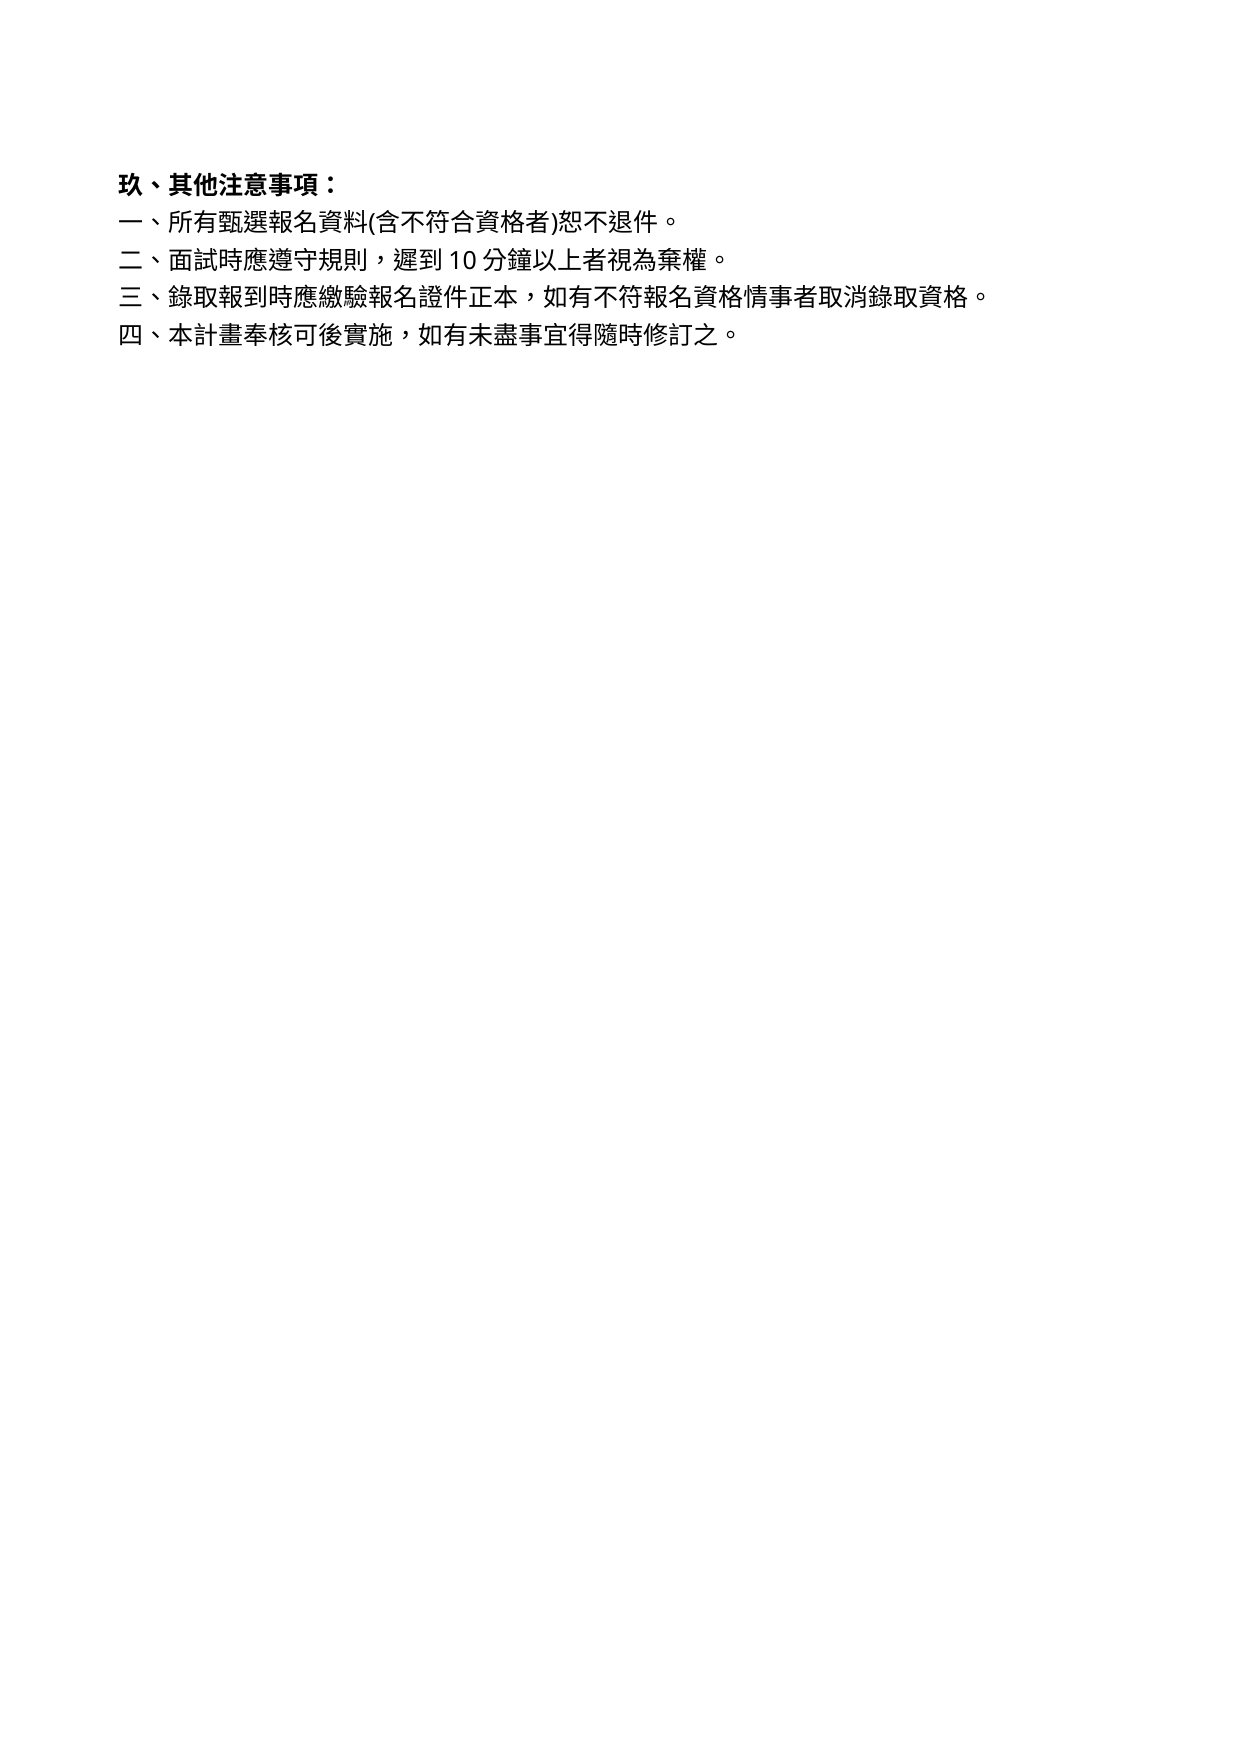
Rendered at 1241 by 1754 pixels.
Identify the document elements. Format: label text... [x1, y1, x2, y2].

text 三、錄取報到時應繳驗報名證件正本，如有不符報名資格情事者取消錄取資格。 [118, 277, 1122, 314]
text 玖、其他注意事項： [118, 164, 1122, 202]
text 一、所有甄選報名資料(含不符合資格者)恕不退件。 [118, 202, 1122, 239]
text 二、面試時應遵守規則，遲到10分鐘以上者視為棄權。 [118, 239, 1122, 277]
text 四、本計畫奉核可後實施，如有未盡事宜得隨時修訂之。 [118, 314, 1122, 352]
